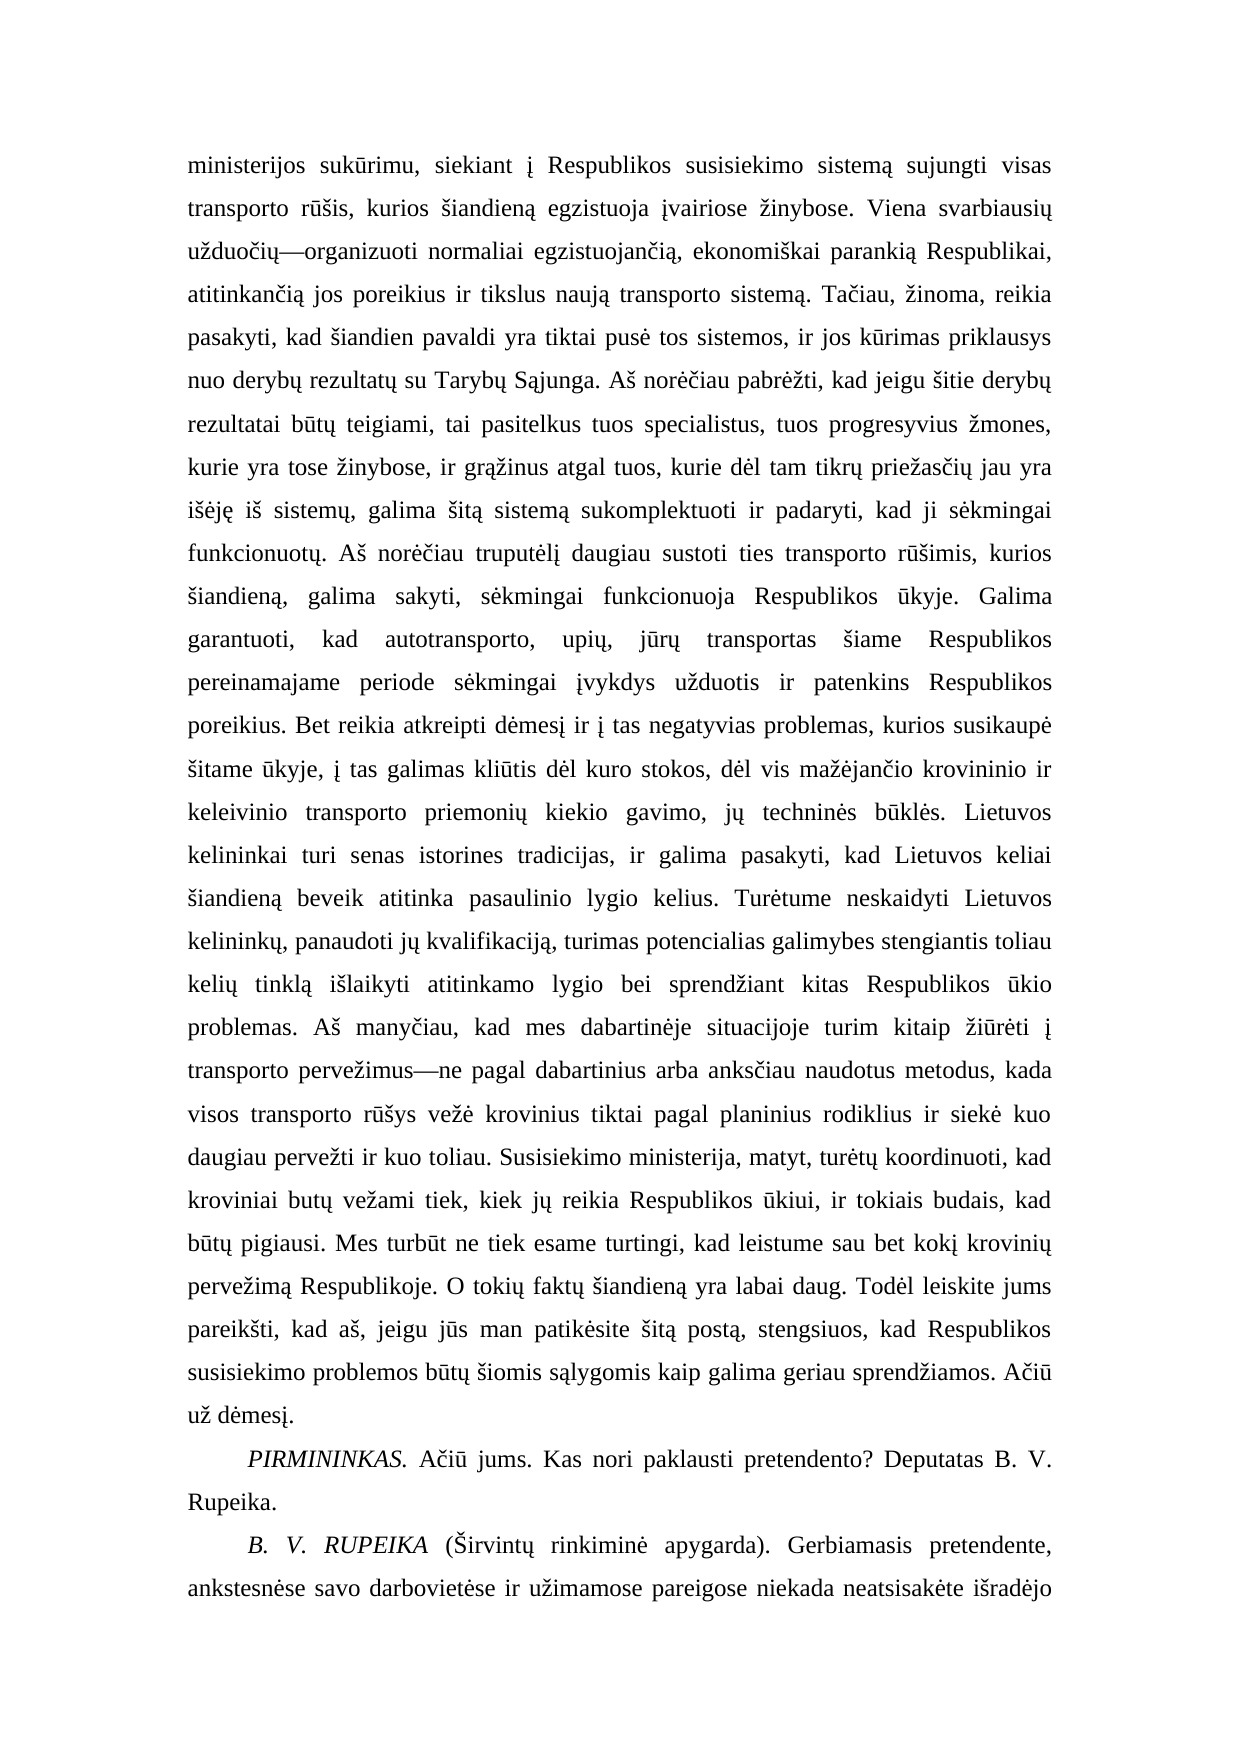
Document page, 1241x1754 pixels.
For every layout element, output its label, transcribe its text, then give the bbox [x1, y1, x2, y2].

text B. V. Rupeika (Širvintų rinkiminė apygarda). Gerbiamasis pretendente, ankstesnėse savo darbovietėse ir užimamose pareigose niekada neatsisakėte išradėjo [187, 1530, 1053, 1602]
text Pirmininkas. Ačiū jums. Kas nori paklausti pretendento? Deputatas B. V. Rupeika. [187, 1444, 1053, 1516]
text ministerijos sukūrimu, siekiant į Respublikos susisiekimo sistemą sujungti visas transporto rūšis, kurios šiandieną egzistuoja įvairiose žinybose. Viena svarbiausių užduočių—organizuoti normaliai egzistuojančią, ekonomiškai parankią Respublikai, atitinkančią jos poreikius ir tikslus naują transporto sistemą. Tačiau, žinoma, reikia pasakyti, kad šiandien pavaldi yra tiktai pusė tos sistemos, ir jos kūrimas priklausys nuo derybų rezultatų su Tarybų Sąjunga. Aš norėčiau pabrėžti, kad jeigu šitie derybų rezultatai būtų teigiami, tai pasitelkus tuos specialistus, tuos progresyvius žmones, kurie yra tose žinybose, ir grąžinus atgal tuos, kurie dėl tam tikrų priežasčių jau yra išėję iš sistemų, galima šitą sistemą sukomplektuoti ir padaryti, kad ji sėkmingai funkcionuotų. Aš norėčiau truputėlį daugiau sustoti ties transporto rūšimis, kurios šiandieną, galima sakyti, sėkmingai funkcionuoja Respublikos ūkyje. Galima garantuoti, kad autotransporto, upių, jūrų transportas šiame Respublikos pereinamajame periode sėkmingai įvykdys užduotis ir patenkins Respublikos poreikius. Bet reikia atkreipti dėmesį ir į tas negatyvias problemas, kurios susikaupė šitame ūkyje, į tas galimas kliūtis dėl kuro stokos, dėl vis mažėjančio krovininio ir keleivinio transporto priemonių kiekio gavimo, jų techninės būklės. Lietuvos kelininkai turi senas istorines tradicijas, ir galima pasakyti, kad Lietuvos keliai šiandieną beveik atitinka pasaulinio lygio kelius. Turėtume neskaidyti Lietuvos kelininkų, panaudoti jų kvalifikaciją, turimas potencialias galimybes stengiantis toliau kelių tinklą išlaikyti atitinkamo lygio bei sprendžiant kitas Respublikos ūkio problemas. Aš manyčiau, kad mes dabartinėje situacijoje turim kitaip žiūrėti į transporto pervežimus—ne pagal dabartinius arba anksčiau naudotus metodus, kada visos transporto rūšys vežė krovinius tiktai pagal planinius rodiklius ir siekė kuo daugiau pervežti ir kuo toliau. Susisiekimo ministerija, matyt, turėtų koordinuoti, kad kroviniai butų vežami tiek, kiek jų reikia Respublikos ūkiui, ir tokiais budais, kad būtų pigiausi. Mes turbūt ne tiek esame turtingi, kad leistume sau bet kokį krovinių pervežimą Respublikoje. O tokių faktų šiandieną yra labai daug. Todėl leiskite jums pareikšti, kad aš, jeigu jūs man patikėsite šitą postą, stengsiuos, kad Respublikos susisiekimo problemos būtų šiomis sąlygomis kaip galima geriau sprendžiamos. Ačiū už dėmesį. [187, 150, 1053, 1429]
